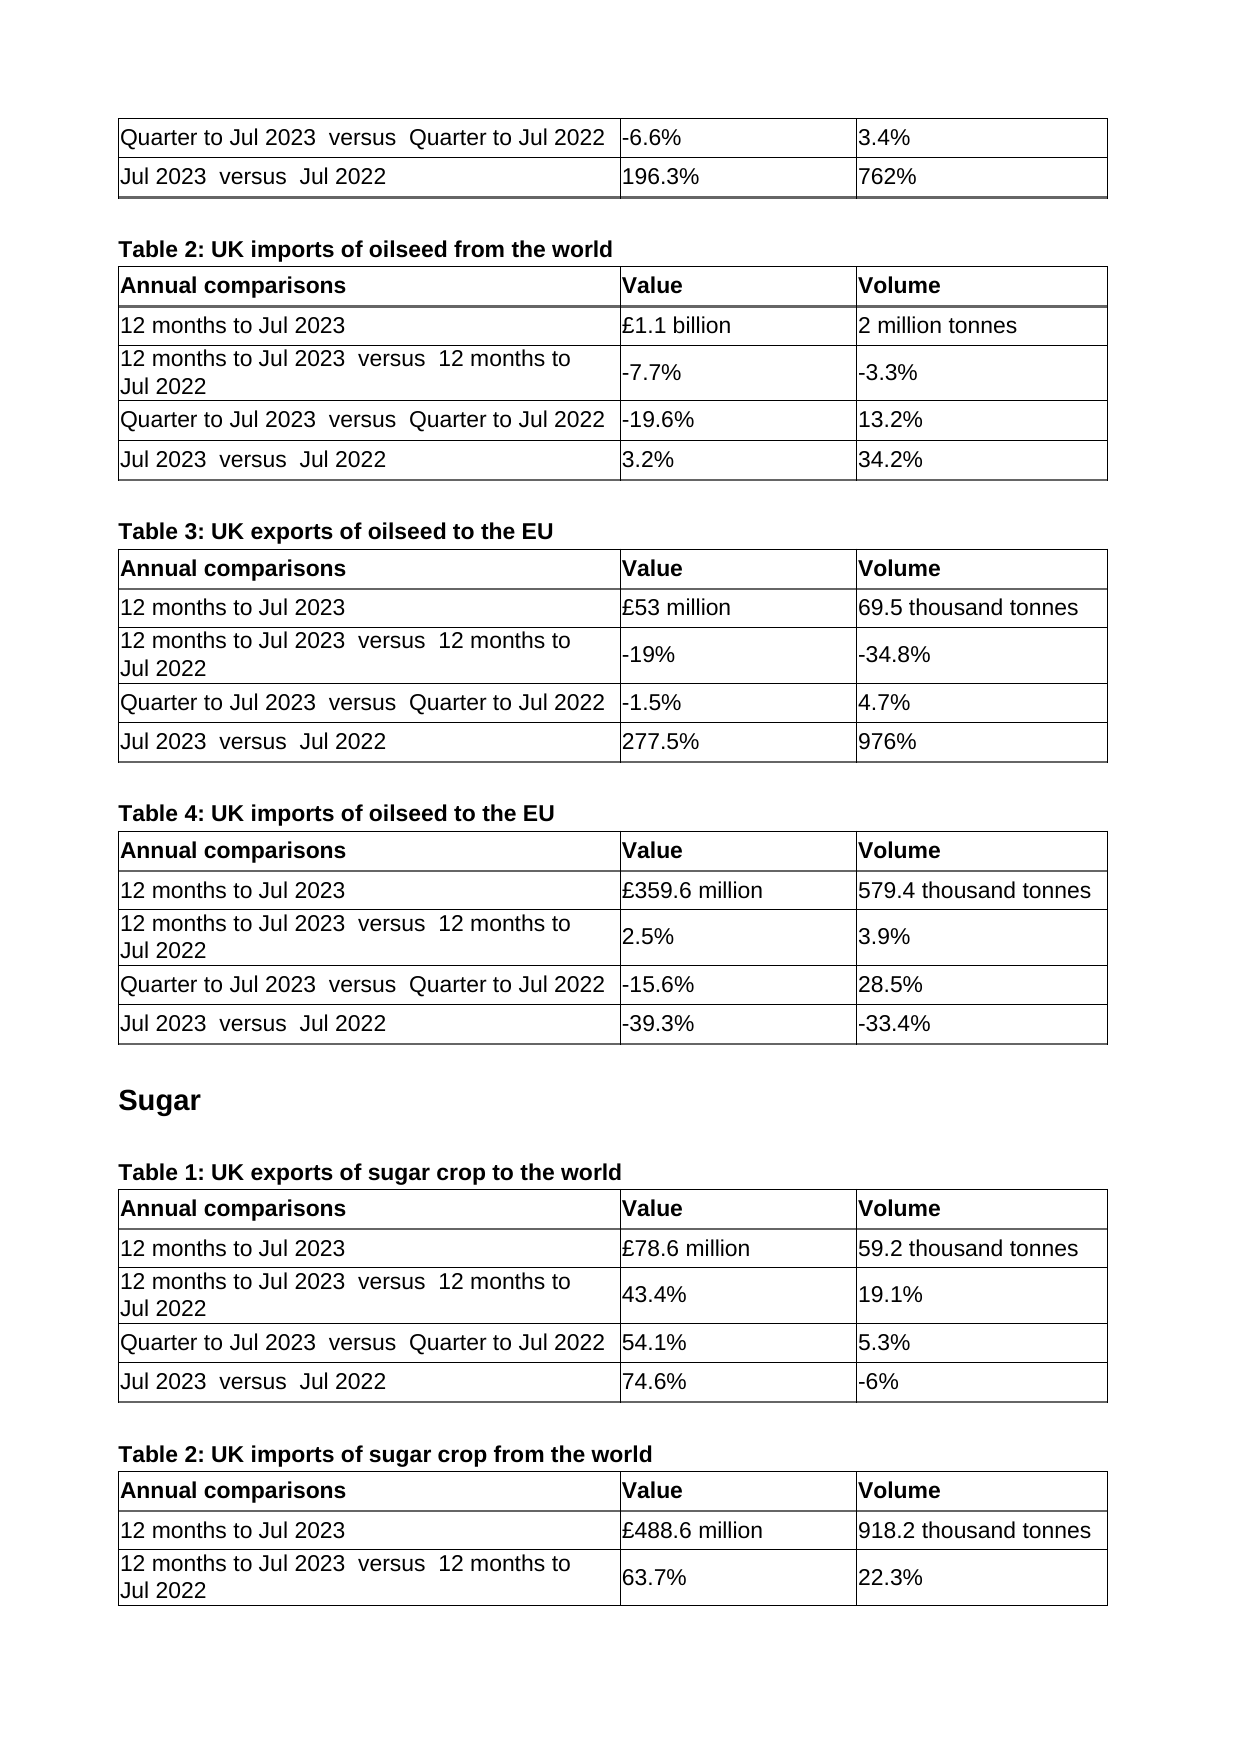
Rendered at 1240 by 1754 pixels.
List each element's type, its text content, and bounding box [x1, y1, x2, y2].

table_header Annual comparisons​ [119, 550, 620, 588]
table_cell 12 months to Jul 2023​ [119, 590, 620, 627]
table_header Volume​ [857, 1190, 1107, 1228]
table_cell 43.4%​ [621, 1268, 856, 1323]
table_cell £78.6 million​ [621, 1230, 856, 1267]
table_cell 19.1%​ [857, 1268, 1107, 1323]
table_header Value​ [621, 267, 856, 305]
subtitle Sugar [118, 1083, 1121, 1116]
table_cell -3.3%​ [857, 346, 1107, 400]
table_cell 12 months to Jul 2023​ [119, 1512, 620, 1549]
table_header Annual comparisons​ [119, 267, 620, 305]
table_cell -34.8%​ [857, 628, 1107, 682]
table_cell -19.6%​ [621, 401, 856, 439]
table_cell £359.6 million​ [621, 872, 856, 909]
table_header Annual comparisons​ [119, 832, 620, 870]
table_cell 12 months to Jul 2023 versus 12 months to Jul 2022​ [119, 1550, 620, 1605]
table_cell Jul 2023 versus Jul 2022​ [119, 441, 620, 479]
table_cell 277.5%​ [621, 723, 856, 761]
table_cell Quarter to Jul 2023 versus Quarter to Jul 2022​ [119, 1324, 620, 1362]
table_cell Jul 2023 versus Jul 2022​ [119, 158, 620, 196]
table_cell -7.7%​ [621, 346, 856, 400]
table_cell 28.5%​ [857, 966, 1107, 1004]
table_cell 54.1%​ [621, 1324, 856, 1362]
table_header Value​ [621, 1190, 856, 1228]
table_header Value​ [621, 832, 856, 870]
table_header Annual comparisons​ [119, 1190, 620, 1228]
table_cell 579.4 thousand tonnes​ [857, 872, 1107, 909]
table_cell 5.3%​ [857, 1324, 1107, 1362]
table_cell 3.2%​ [621, 441, 856, 479]
table_header Volume​ [857, 267, 1107, 305]
text Table 2: UK imports of oilseed from the world [118, 236, 1121, 262]
table_cell 12 months to Jul 2023​ [119, 872, 620, 909]
table_cell 69.5 thousand tonnes​ [857, 590, 1107, 627]
table_cell Jul 2023 versus Jul 2022​ [119, 1005, 620, 1043]
table_cell £488.6 million​ [621, 1512, 856, 1549]
table_cell 3.9%​ [857, 910, 1107, 965]
table_cell -6%​ [857, 1363, 1107, 1401]
table_cell 59.2 thousand tonnes​ [857, 1230, 1107, 1267]
table_cell 12 months to Jul 2023 versus 12 months to Jul 2022​ [119, 1268, 620, 1323]
table_cell -33.4%​ [857, 1005, 1107, 1043]
table_cell Quarter to Jul 2023 versus Quarter to Jul 2022​ [119, 401, 620, 439]
table_header Volume​ [857, 550, 1107, 588]
table_header Volume​ [857, 1472, 1107, 1510]
table_header Value​ [621, 1472, 856, 1510]
table_cell 63.7%​ [621, 1550, 856, 1605]
table_cell 12 months to Jul 2023 versus 12 months to Jul 2022​ [119, 910, 620, 965]
table_cell 13.2%​ [857, 401, 1107, 439]
table_cell 2 million tonnes​ [857, 308, 1107, 344]
table_cell Quarter to Jul 2023 versus Quarter to Jul 2022​ [119, 119, 620, 157]
text Table 1: UK exports of sugar crop to the world [118, 1159, 1121, 1185]
table_cell -15.6%​ [621, 966, 856, 1004]
table_cell 74.6%​ [621, 1363, 856, 1401]
table_cell 762%​ [857, 158, 1107, 196]
table_cell £1.1 billion​ [621, 308, 856, 344]
table_cell 3.4%​ [857, 119, 1107, 157]
table_header Annual comparisons​ [119, 1472, 620, 1510]
table_cell Jul 2023 versus Jul 2022​ [119, 723, 620, 761]
table_cell 12 months to Jul 2023​ [119, 1230, 620, 1267]
table_cell -6.6%​ [621, 119, 856, 157]
table_cell 34.2%​ [857, 441, 1107, 479]
table_cell 12 months to Jul 2023 versus 12 months to Jul 2022​ [119, 628, 620, 682]
table_cell 12 months to Jul 2023 versus 12 months to Jul 2022​ [119, 346, 620, 400]
table_cell 12 months to Jul 2023​ [119, 308, 620, 344]
table_cell Quarter to Jul 2023 versus Quarter to Jul 2022​ [119, 684, 620, 722]
table_cell 4.7%​ [857, 684, 1107, 722]
table_cell 196.3%​ [621, 158, 856, 196]
table_cell Quarter to Jul 2023 versus Quarter to Jul 2022​ [119, 966, 620, 1004]
table_cell £53 million​ [621, 590, 856, 627]
text Table 4: UK imports of oilseed to the EU [118, 800, 1121, 827]
table_header Volume​ [857, 832, 1107, 870]
table_header Value​ [621, 550, 856, 588]
table_cell 22.3%​ [857, 1550, 1107, 1605]
table_cell -1.5%​ [621, 684, 856, 722]
table_cell 976%​ [857, 723, 1107, 761]
table_cell -39.3%​ [621, 1005, 856, 1043]
text Table 3: UK exports of oilseed to the EU [118, 518, 1121, 544]
table_cell -19%​ [621, 628, 856, 682]
table_cell 2.5%​ [621, 910, 856, 965]
table_cell Jul 2023 versus Jul 2022​ [119, 1363, 620, 1401]
table_cell 918.2 thousand tonnes​ [857, 1512, 1107, 1549]
text Table 2: UK imports of sugar crop from the world [118, 1441, 1121, 1467]
